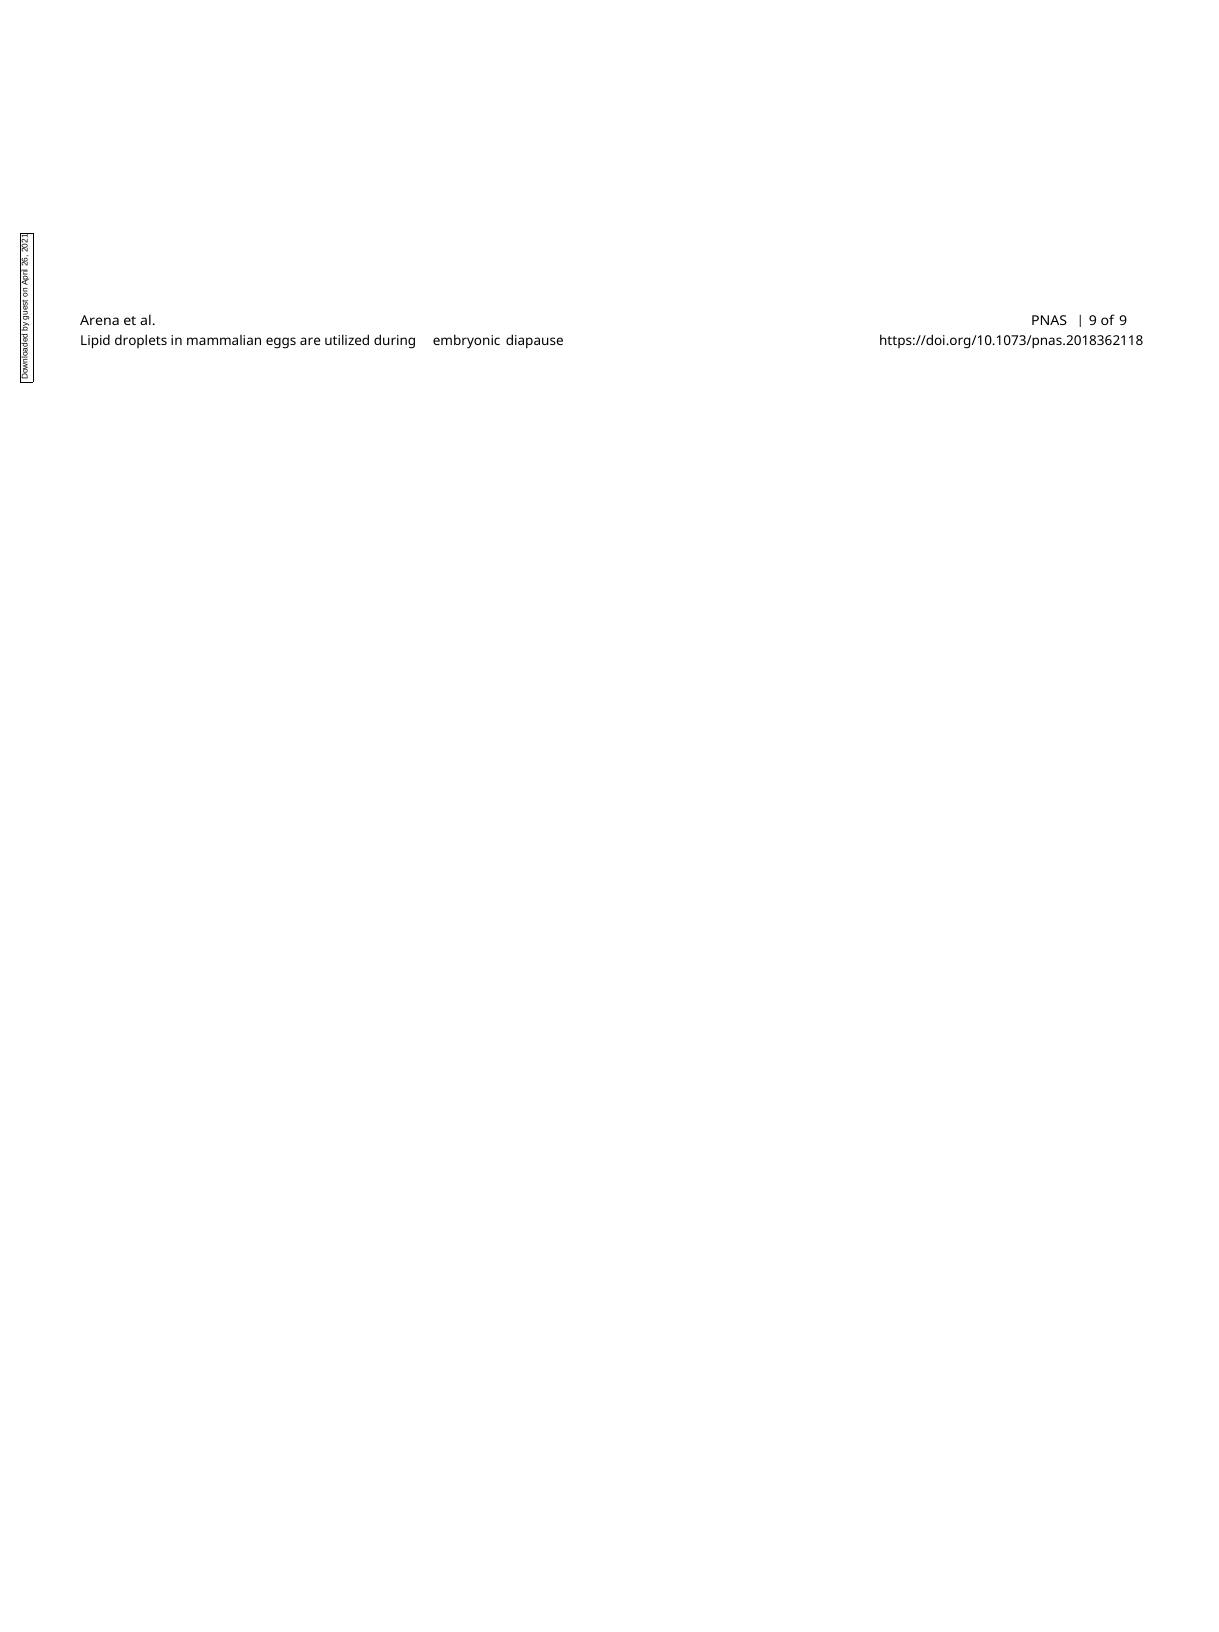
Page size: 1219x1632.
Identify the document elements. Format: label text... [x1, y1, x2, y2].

text Downloaded by guest on April 26, 2021 [21, 234, 29, 382]
text Lipid droplets in mammalian eggs are utilized during embryonic diapause https://doi.org/10.1073/pnas.2018362118 [80, 331, 1219, 349]
text Arena et al. PNAS | 9 of 9 [80, 311, 1219, 330]
